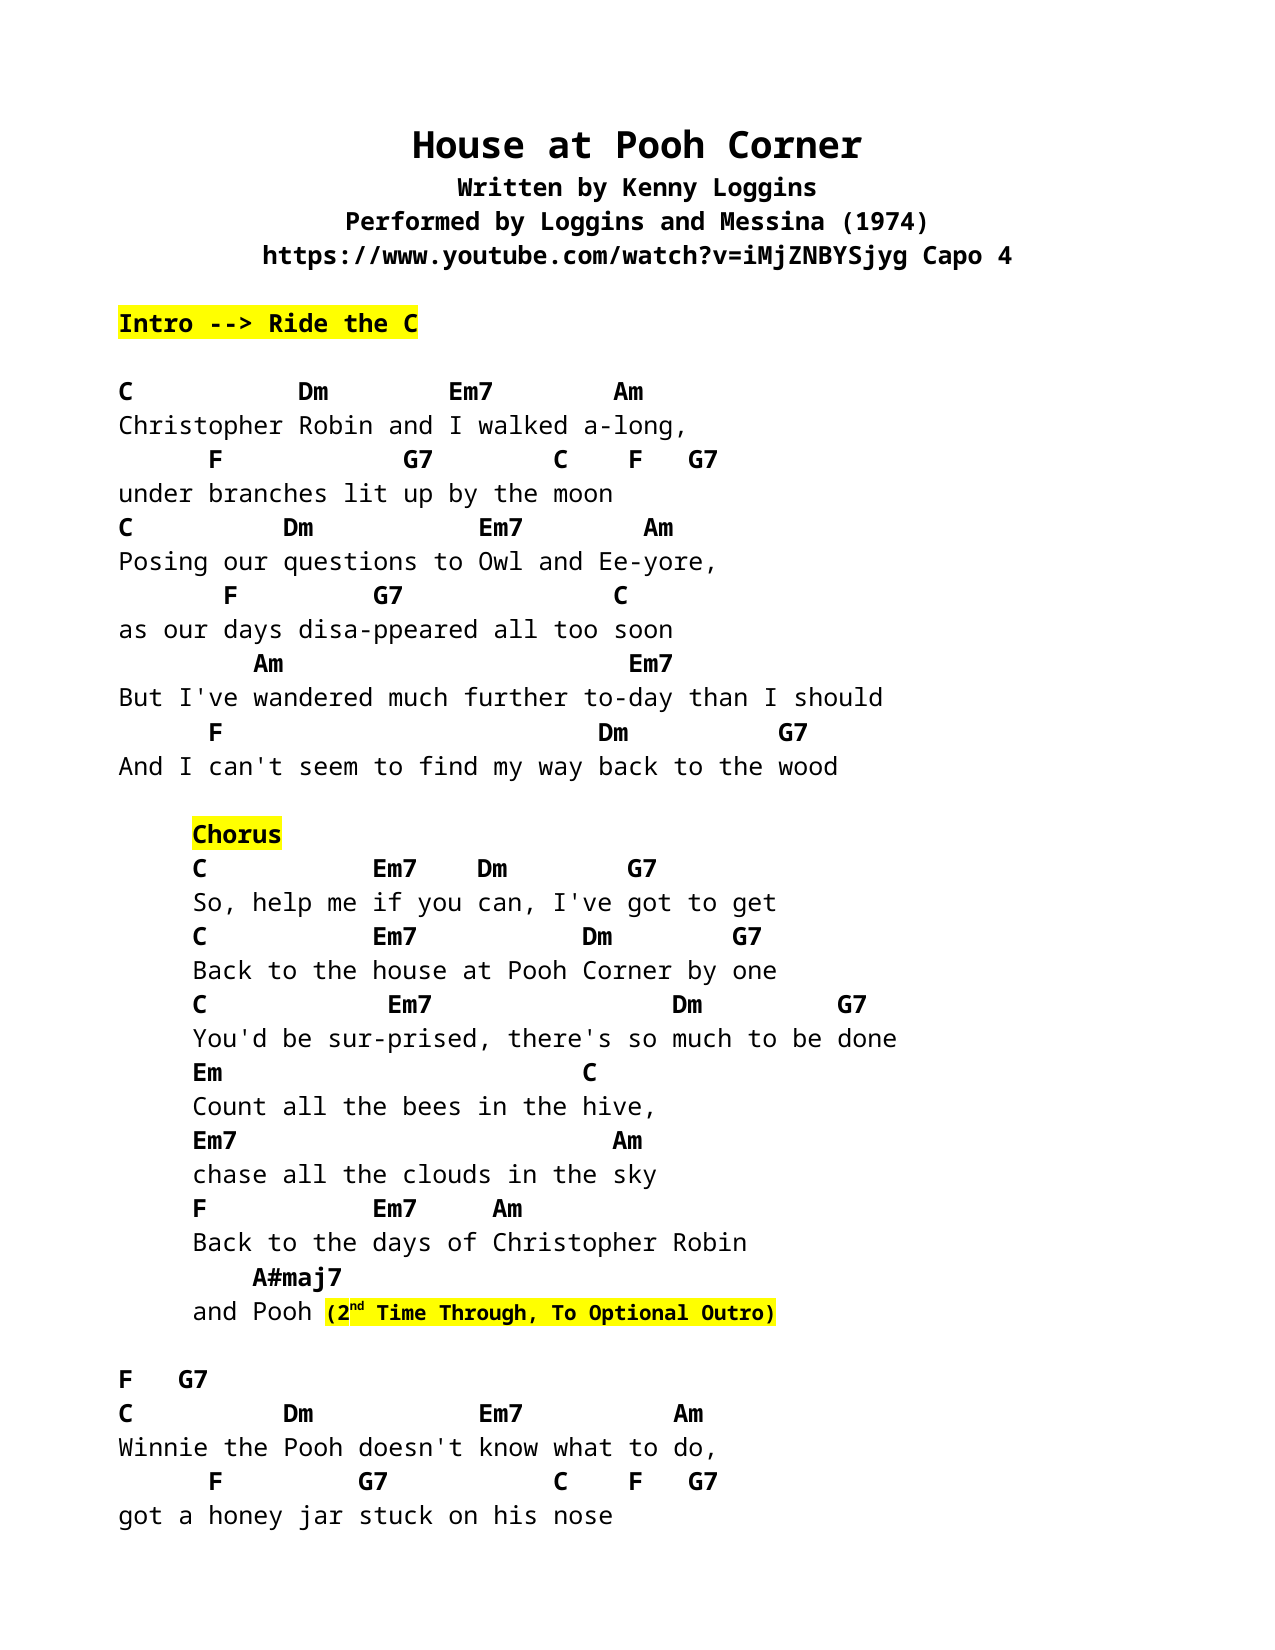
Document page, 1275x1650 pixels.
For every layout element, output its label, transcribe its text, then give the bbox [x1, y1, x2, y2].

text Written by Kenny Loggins [118, 169, 1157, 203]
text F Dm G7 [118, 714, 1157, 748]
text F G7 C F G7 [118, 1463, 1157, 1498]
text C Em7 Dm G7 [192, 850, 1157, 884]
text Back to the house at Pooh Corner by one [192, 953, 1157, 987]
text Performed by Loggins and Messina (1974) [118, 203, 1157, 237]
text C Em7 Dm G7 [192, 987, 1157, 1021]
text C Em7 Dm G7 [192, 918, 1157, 953]
text F G7 C F G7 [118, 442, 1157, 476]
text https://www.youtube.com/watch?v=iMjZNBYSjyg Capo 4 [118, 237, 1157, 271]
text A#maj7 [192, 1259, 1157, 1293]
text Intro --> Ride the C [118, 305, 1157, 339]
text got a honey jar stuck on his nose [118, 1498, 1157, 1532]
text So, help me if you can, I've got to get [192, 884, 1157, 918]
text C Dm Em7 Am [118, 1395, 1157, 1429]
text Count all the bees in the hive, [192, 1089, 1157, 1123]
text chase all the clouds in the sky [192, 1157, 1157, 1191]
text F G7 [118, 1361, 1157, 1395]
text Chorus [192, 816, 1157, 850]
text under branches lit up by the moon [118, 476, 1157, 510]
text House at Pooh Corner [118, 118, 1157, 169]
text Posing our questions to Owl and Ee-yore, [118, 544, 1157, 578]
text Winnie the Pooh doesn't know what to do, [118, 1429, 1157, 1463]
text C Dm Em7 Am [118, 373, 1157, 408]
text Am Em7 [118, 646, 1157, 680]
text F G7 C [118, 578, 1157, 612]
text Christopher Robin and I walked a-long, [118, 408, 1157, 442]
text Back to the days of Christopher Robin [192, 1225, 1157, 1259]
text F Em7 Am [192, 1191, 1157, 1225]
text Em C [192, 1055, 1157, 1089]
text as our days disa-ppeared all too soon [118, 612, 1157, 646]
text But I've wandered much further to-day than I should [118, 680, 1157, 714]
text Em7 Am [192, 1123, 1157, 1157]
text You'd be sur-prised, there's so much to be done [192, 1021, 1157, 1055]
text C Dm Em7 Am [118, 510, 1157, 544]
text And I can't seem to find my way back to the wood [118, 748, 1157, 782]
text and Pooh (2nd Time Through, To Optional Outro) [192, 1293, 1157, 1327]
